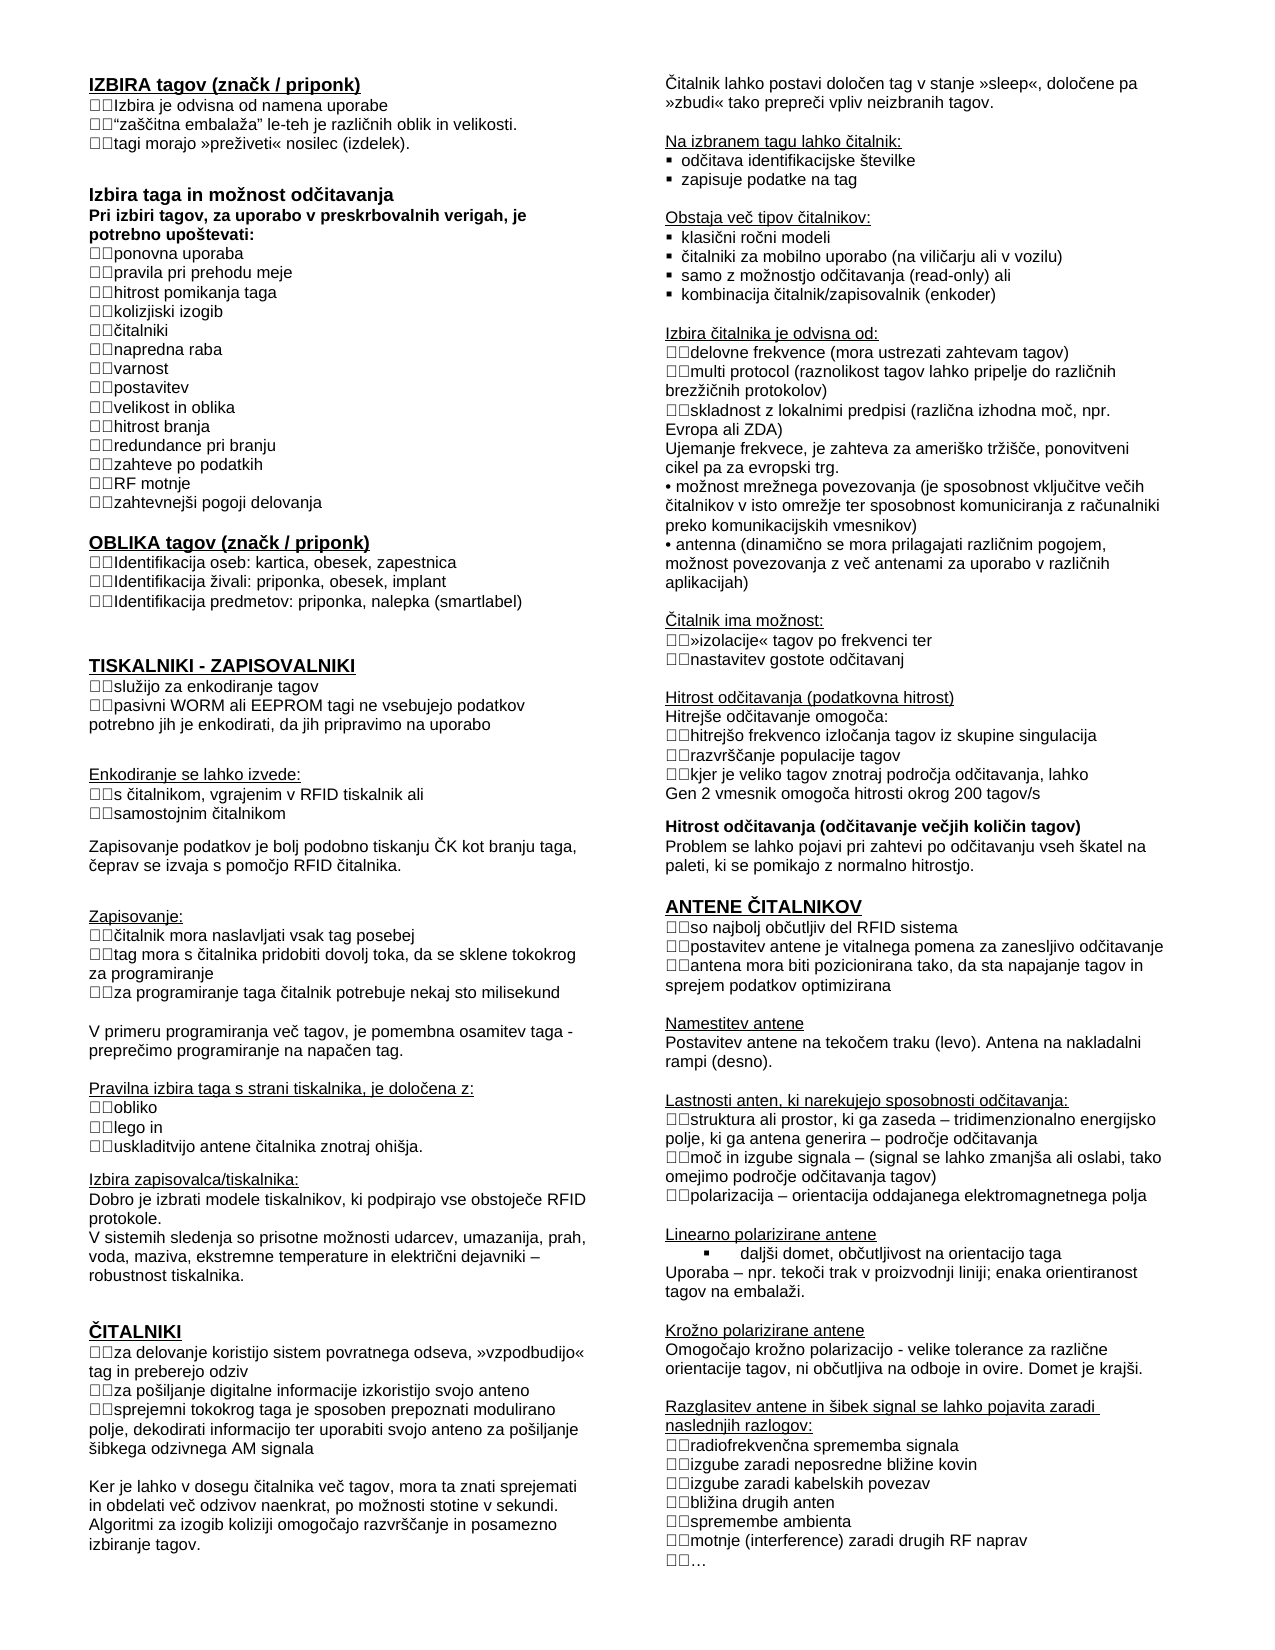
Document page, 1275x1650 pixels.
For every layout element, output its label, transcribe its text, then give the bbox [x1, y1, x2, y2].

text Hitrejše odčitavanje omogoča: [665, 707, 1167, 726]
subtitle ČITALNIKI [89, 1321, 590, 1343]
text polarizacija – orientacija oddajanega elektromagnetnega polja [665, 1186, 1167, 1205]
text Ker je lahko v dosegu čitalnika več tagov, mora ta znati sprejemati in obdelati več odzivov naenkrat, po možnosti stotine v sekundi. Algoritmi za izogib koliziji omogočajo razvrščanje in posamezno izbiranje tagov. [89, 1477, 590, 1553]
text • antenna (dinamično se mora prilagajati različnim pogojem, [665, 534, 1167, 554]
text radiofrekvenčna sprememba signala [665, 1435, 1167, 1454]
text Ujemanje frekvece, je zahteva za ameriško tržišče, ponovitveni cikel pa za evropski trg. [665, 439, 1167, 477]
text zahteve po podatkih [89, 455, 590, 474]
text spremembe ambienta [665, 1512, 1167, 1531]
text Izbira čitalnika je odvisna od: [665, 324, 1167, 343]
text moč in izgube signala – (signal se lahko zmanjša ali oslabi, tako omejimo področje odčitavanja tagov) [665, 1148, 1167, 1186]
text samostojnim čitalnikom [89, 803, 590, 823]
text redundance pri branju [89, 436, 590, 455]
text Identifikacija oseb: kartica, obesek, zapestnica [89, 553, 590, 572]
text Postavitev antene na tekočem traku (levo). Antena na nakladalni rampi (desno). [665, 1033, 1167, 1071]
text tagi morajo »preživeti« nosilec (izdelek). [89, 134, 590, 153]
text hitrejšo frekvenco izločanja tagov iz skupine singulacija [665, 726, 1167, 745]
text čitalniki [89, 321, 590, 340]
text Gen 2 vmesnik omogoča hitrosti okrog 200 tagov/s [665, 784, 1167, 803]
text RF motnje [89, 474, 590, 493]
text pasivni WORM ali EEPROM tagi ne vsebujejo podatkov potrebno jih je enkodirati, da jih pripravimo na uporabo [89, 696, 590, 734]
text varnost [89, 359, 590, 378]
text Pri izbiri tagov, za uporabo v preskrbovalnih verigah, je potrebno upoštevati: [89, 206, 590, 244]
text postavitev [89, 378, 590, 397]
text nastavitev gostote odčitavanj [665, 649, 1167, 669]
text V primeru programiranja več tagov, je pomembna osamitev taga - preprečimo programiranje na napačen tag. [89, 1022, 590, 1060]
text Izbira zapisovalca/tiskalnika: [89, 1170, 590, 1189]
subtitle TISKALNIKI - ZAPISOVALNIKI [89, 655, 590, 676]
text so najbolj občutljiv del RFID sistema [665, 918, 1167, 937]
text kombinacija čitalnik/zapisovalnik (enkoder) [665, 285, 1167, 304]
text postavitev antene je vitalnega pomena za zanesljivo odčitavanje [665, 937, 1167, 956]
text V sistemih sledenja so prisotne možnosti udarcev, umazanija, prah, voda, maziva, ekstremne temperature in električni dejavniki – robustnost tiskalnika. [89, 1228, 590, 1285]
text velikost in oblika [89, 397, 590, 417]
subtitle OBLIKA tagov (značk / priponk) [89, 532, 590, 553]
text kolizjiski izogib [89, 302, 590, 321]
text sprejemni tokokrog taga je sposoben prepoznati modulirano polje, dekodirati informacijo ter uporabiti svojo anteno za pošiljanje šibkega odzivnega AM signala [89, 1400, 590, 1458]
text Razglasitev antene in šibek signal se lahko pojavita zaradi naslednjih razlogov: [665, 1397, 1167, 1435]
text Identifikacija predmetov: priponka, nalepka (smartlabel) [89, 591, 590, 611]
text Dobro je izbrati modele tiskalnikov, ki podpirajo vse obstoječe RFID protokole. [89, 1189, 590, 1228]
text skladnost z lokalnimi predpisi (različna izhodna moč, npr. Evropa ali ZDA) [665, 400, 1167, 439]
text odčitava identifikacijske številke [665, 151, 1167, 170]
text obliko [89, 1098, 590, 1117]
text Identifikacija živali: priponka, obesek, implant [89, 572, 590, 591]
text čitalnik mora naslavljati vsak tag posebej [89, 926, 590, 945]
text za delovanje koristijo sistem povratnega odseva, »vzpodbudijo« tag in preberejo odziv [89, 1343, 590, 1381]
text tag mora s čitalnika pridobiti dovolj toka, da se sklene tokokrog za programiranje [89, 945, 590, 983]
text Izbira je odvisna od namena uporabe [89, 95, 590, 114]
text možnost povezovanja z več antenami za uporabo v različnih aplikacijah) [665, 554, 1167, 592]
text »izolacije« tagov po frekvenci ter [665, 630, 1167, 649]
text zahtevnejši pogoji delovanja [89, 493, 590, 512]
text Zapisovanje podatkov je bolj podobno tiskanju ČK kot branju taga, čeprav se izvaja s pomočjo RFID čitalnika. [89, 837, 590, 875]
subtitle Izbira taga in možnost odčitavanja [89, 184, 590, 206]
text antena mora biti pozicionirana tako, da sta napajanje tagov in sprejem podatkov optimizirana [665, 956, 1167, 994]
text za pošiljanje digitalne informacije izkoristijo svojo anteno [89, 1381, 590, 1400]
subtitle Namestitev antene [665, 1014, 1167, 1033]
text bližina drugih anten [665, 1493, 1167, 1512]
text Problem se lahko pojavi pri zahtevi po odčitavanju vseh škatel na paleti, ki se pomikajo z normalno hitrostjo. [665, 836, 1167, 875]
text • možnost mrežnega povezovanja (je sposobnost vključitve večih čitalnikov v isto omrežje ter sposobnost komuniciranja z računalniki preko komunikacijskih vmesnikov) [665, 477, 1167, 534]
text samo z možnostjo odčitavanja (read-only) ali [665, 266, 1167, 285]
text napredna raba [89, 340, 590, 359]
subtitle Krožno polarizirane antene [665, 1320, 1167, 1339]
text izgube zaradi kabelskih povezav [665, 1474, 1167, 1493]
text hitrost branja [89, 417, 590, 436]
text služijo za enkodiranje tagov [89, 676, 590, 696]
text ponovna uporaba [89, 244, 590, 263]
text motnje (interference) zaradi drugih RF naprav [665, 1531, 1167, 1550]
text delovne frekvence (mora ustrezati zahtevam tagov) [665, 343, 1167, 362]
text razvrščanje populacije tagov [665, 745, 1167, 764]
list daljši domet, občutljivost na orientacijo taga [703, 1244, 1167, 1263]
text Čitalnik lahko postavi določen tag v stanje »sleep«, določene pa »zbudi« tako prepreči vpliv neizbranih tagov. [665, 74, 1167, 112]
text klasični ročni modeli [665, 227, 1167, 247]
text Omogočajo krožno polarizacijo - velike tolerance za različne orientacije tagov, ni občutljiva na odboje in ovire. Domet je krajši. [665, 1339, 1167, 1378]
text Lastnosti anten, ki narekujejo sposobnosti odčitavanja: [665, 1090, 1167, 1109]
text hitrost pomikanja taga [89, 282, 590, 302]
text Obstaja več tipov čitalnikov: [665, 208, 1167, 227]
text Čitalnik ima možnost: [665, 611, 1167, 630]
subtitle IZBIRA tagov (značk / priponk) [89, 74, 590, 95]
text “zaščitna embalaža” le-teh je različnih oblik in velikosti. [89, 114, 590, 134]
text pravila pri prehodu meje [89, 263, 590, 282]
subtitle Linearno polarizirane antene [665, 1224, 1167, 1244]
text Enkodiranje se lahko izvede: [89, 765, 590, 784]
text izgube zaradi neposredne bližine kovin [665, 1454, 1167, 1474]
text Hitrost odčitavanja (odčitavanje večjih količin tagov) [665, 817, 1167, 836]
text … [665, 1550, 1167, 1569]
text multi protocol (raznolikost tagov lahko pripelje do različnih brezžičnih protokolov) [665, 362, 1167, 400]
text Na izbranem tagu lahko čitalnik: [665, 131, 1167, 151]
text uskladitvijo antene čitalnika znotraj ohišja. [89, 1137, 590, 1156]
text Uporaba – npr. tekoči trak v proizvodnji liniji; enaka orientiranost tagov na embalaži. [665, 1263, 1167, 1301]
text za programiranje taga čitalnik potrebuje nekaj sto milisekund [89, 983, 590, 1002]
text zapisuje podatke na tag [665, 170, 1167, 189]
text Zapisovanje: [89, 907, 590, 926]
text struktura ali prostor, ki ga zaseda – tridimenzionalno energijsko polje, ki ga antena generira – področje odčitavanja [665, 1109, 1167, 1148]
subtitle ANTENE ČITALNIKOV [665, 896, 1167, 918]
text lego in [89, 1117, 590, 1137]
text Hitrost odčitavanja (podatkovna hitrost) [665, 688, 1167, 707]
text Pravilna izbira taga s strani tiskalnika, je določena z: [89, 1079, 590, 1098]
text čitalniki za mobilno uporabo (na viličarju ali v vozilu) [665, 247, 1167, 266]
text kjer je veliko tagov znotraj področja odčitavanja, lahko [665, 764, 1167, 784]
text s čitalnikom, vgrajenim v RFID tiskalnik ali [89, 784, 590, 803]
